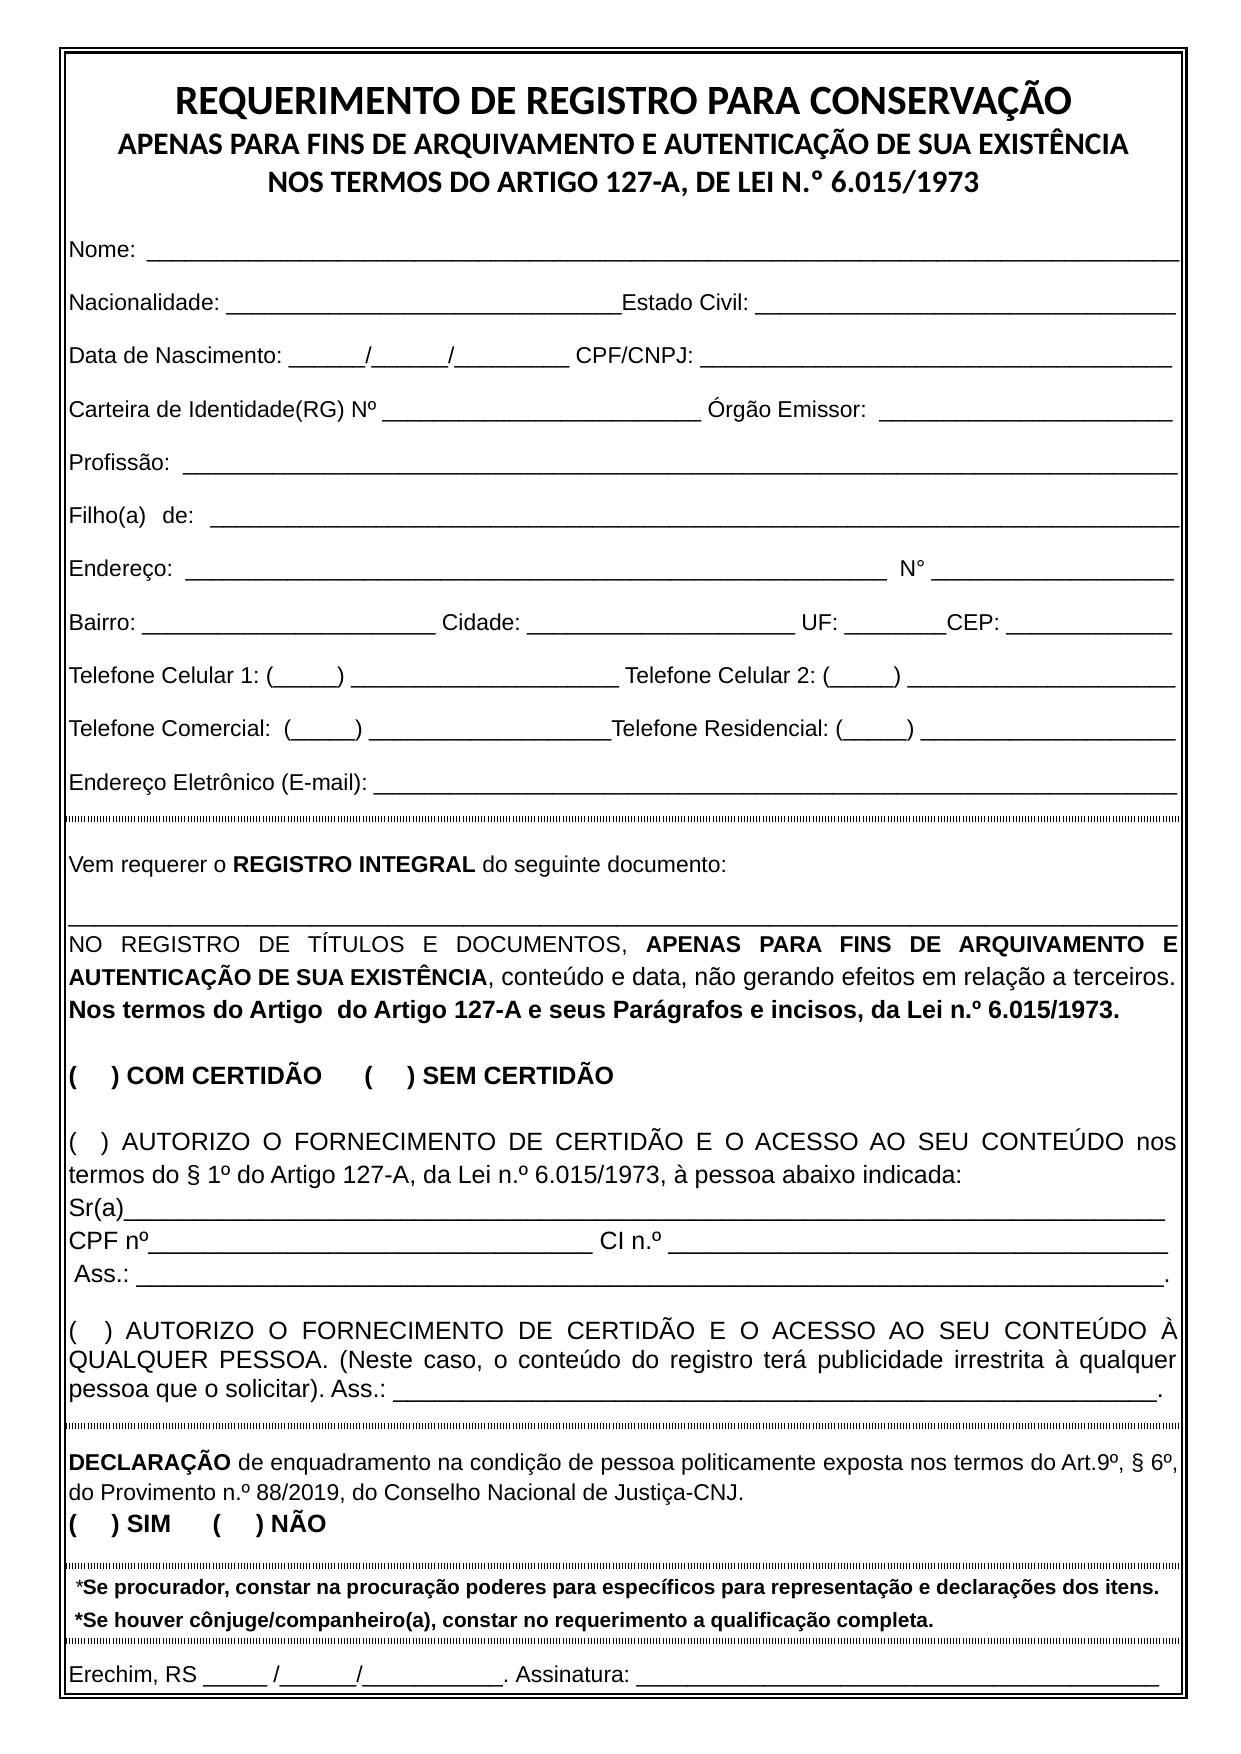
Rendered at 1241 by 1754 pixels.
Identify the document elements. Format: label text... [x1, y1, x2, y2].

table_cell Vem requerer o REGISTRO INTEGRAL do seguinte documento: _______________________________________________________________________________________ NO REGISTRO DE TÍTULOS E DOCUMENTOS, APENAS PARA FINS DE ARQUIVAMENTO E AUTENTICAÇÃO DE SUA EXISTÊNCIA, conteúdo e data, não gerando efeitos em relação a terceiros. Nos termos do Artigo do Artigo 127-A e seus Parágrafos e incisos, da Lei n.º 6.015/1973. ( ) COM CERTIDÃO ( ) SEM CERTIDÃO ( ) AUTORIZO O FORNECIMENTO DE CERTIDÃO E O ACESSO AO SEU CONTEÚDO nos termos do § 1º do Artigo 127-A, da Lei n.º 6.015/1973, à pessoa abaixo indicada: Sr(a)___________________________________________________________________________CPF nº________________________________ CI n.º ____________________________________ Ass.: __________________________________________________________________________. ( ) AUTORIZO O FORNECIMENTO DE CERTIDÃO E O ACESSO AO SEU CONTEÚDO À QUALQUER PESSOA. (Neste caso, o conteúdo do registro terá publicidade irrestrita à qualquer pessoa que o solicitar). Ass.: _______________________________________________________. [66, 816, 1181, 1423]
table_cell *Se procurador, constar na procuração poderes para específicos para representação e declarações dos itens. *Se houver cônjuge/companheiro(a), constar no requerimento a qualificação completa. [66, 1563, 1181, 1638]
table_cell DECLARAÇÃO de enquadramento na condição de pessoa politicamente exposta nos termos do Art.9º, § 6º, do Provimento n.º 88/2019, do Conselho Nacional de Justiça-CNJ. ( ) SIM ( ) NÃO [66, 1423, 1181, 1562]
table_cell Erechim, RS _____ /______/___________. Assinatura: _________________________________________ [66, 1638, 1181, 1693]
table_header REQUERIMENTO DE REGISTRO PARA CONSERVAÇÃO APENAS PARA FINS DE ARQUIVAMENTO E AUTENTICAÇÃO DE SUA EXISTÊNCIA NOS TERMOS DO ARTIGO 127-A, DE LEI N.º 6.015/1973 Nome: _________________________________________________________________________________ Nacionalidade: _______________________________Estado Civil: _________________________________ Data de Nascimento: ______/______/_________ CPF/CNPJ: _____________________________________ Carteira de Identidade(RG) Nº _________________________ Órgão Emissor: _______________________ Profissão: ______________________________________________________________________________ Filho(a) de: ____________________________________________________________________________ Endereço: _______________________________________________________ N° ___________________ Bairro: _______________________ Cidade: _____________________ UF: ________CEP: _____________ Telefone Celular 1: (_____) _____________________ Telefone Celular 2: (_____) _____________________ Telefone Comercial: (_____) ___________________Telefone Residencial: (_____) ____________________ Endereço Eletrônico (E-mail): _______________________________________________________________ [66, 54, 1181, 816]
